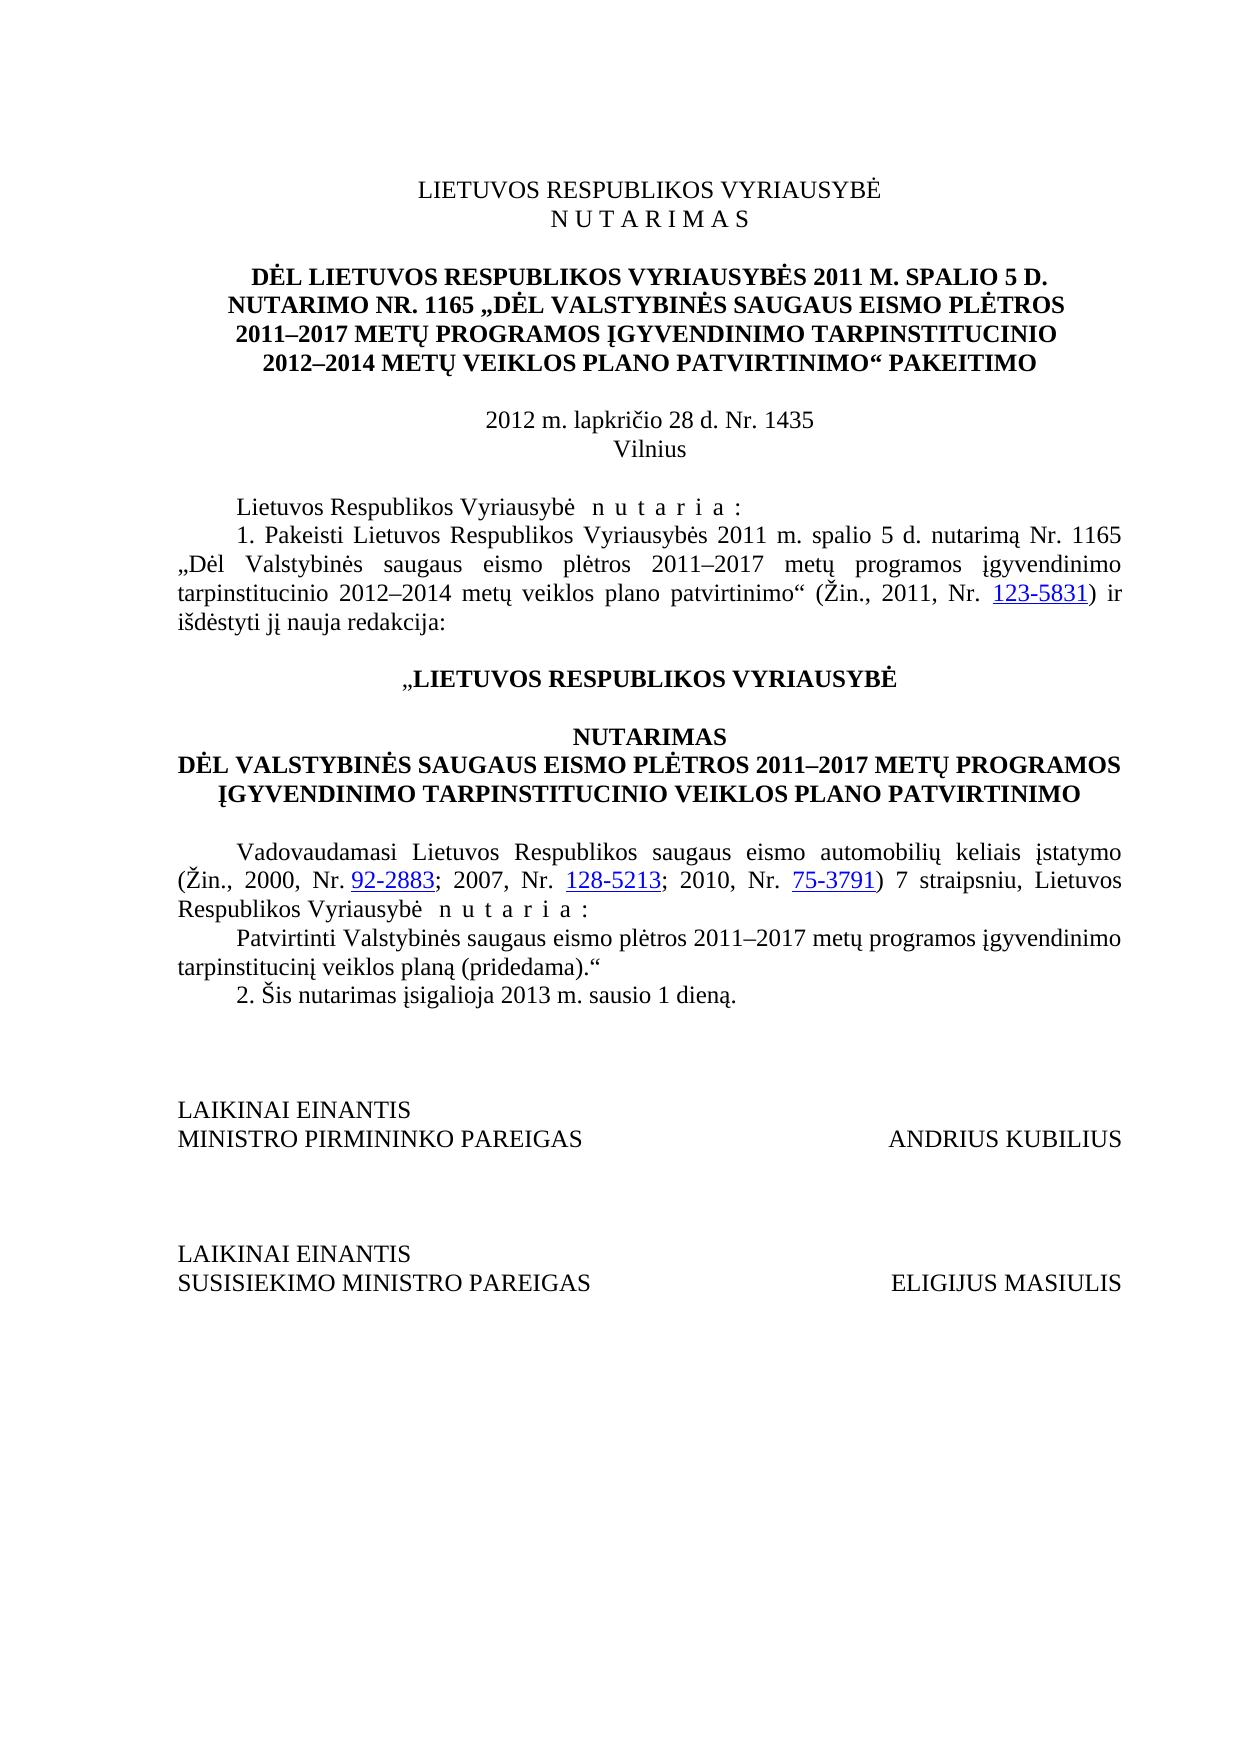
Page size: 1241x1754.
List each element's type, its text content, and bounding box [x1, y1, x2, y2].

text 2. Šis nutarimas įsigalioja 2013 m. sausio 1 dieną. [177, 981, 1122, 1009]
text NUTARIMAS [177, 204, 1122, 233]
text Vadovaudamasi Lietuvos Respublikos saugaus eismo automobilių keliais įstatymo (Žin., 2000, Nr. 92-2883; 2007, Nr. 128-5213; 2010, Nr. 75-3791) 7 straipsniu, Lietuvos Respublikos Vyriausybė nutaria: [177, 837, 1122, 923]
text 2012–2014 METŲ VEIKLOS PLANO PATVIRTINIMO“ pakeitimo [177, 348, 1122, 377]
text DĖL VALSTYBINĖS SAUGAUS EISMO PLĖTROS 2011–2017 METŲ PROGRAMOS ĮGYVENDINIMO TARPINSTITUCINIO VEIKLOS PLANO PATVIRTINIMO [177, 751, 1122, 808]
text nutarimas [177, 722, 1122, 751]
text Dėl Lietuvos Respublikos Vyriausybės 2011 m. spalio 5 d. nutarimo Nr. 1165 „DĖL VALSTYBINĖS SAUGAUS EISMO PLĖTROS [177, 262, 1122, 319]
text „lietuvos respublikos vyriausybė [177, 664, 1122, 693]
text Lietuvos Respublikos Vyriausybė [177, 176, 1122, 204]
text 1. Pakeisti Lietuvos Respublikos Vyriausybės 2011 m. spalio 5 d. nutarimą Nr. 1165 „Dėl Valstybinės saugaus eismo plėtros 2011–2017 metų programos įgyvendinimo tarpinstitucinio 2012–2014 metų veiklos plano patvirtinimo“ (Žin., 2011, Nr. 123-5831) ir išdėstyti jį nauja redakcija: [177, 521, 1122, 636]
text LAIKINAI EINANTIS [177, 1239, 1122, 1268]
text Lietuvos Respublikos Vyriausybė nutaria: [177, 492, 1122, 521]
text 2011–2017 METŲ PROGRAMOS ĮGYVENDINIMO TARPINSTITUCINIO [177, 319, 1122, 348]
text 2012 m. lapkričio 28 d. Nr. 1435 [177, 406, 1122, 434]
text LAIKINAI EINANTIS [177, 1096, 1122, 1124]
text Vilnius [177, 434, 1122, 463]
text Patvirtinti Valstybinės saugaus eismo plėtros 2011–2017 metų programos įgyvendinimo tarpinstitucinį veiklos planą (pridedama).“ [177, 923, 1122, 981]
text SUSISIEKIMO MINISTRO PAREIGAS ELIGIJUS MASIULIS [177, 1268, 1122, 1297]
text MINISTRO PIRMININKO PAREIGAS ANDRIUS KUBILIUS [177, 1124, 1122, 1153]
